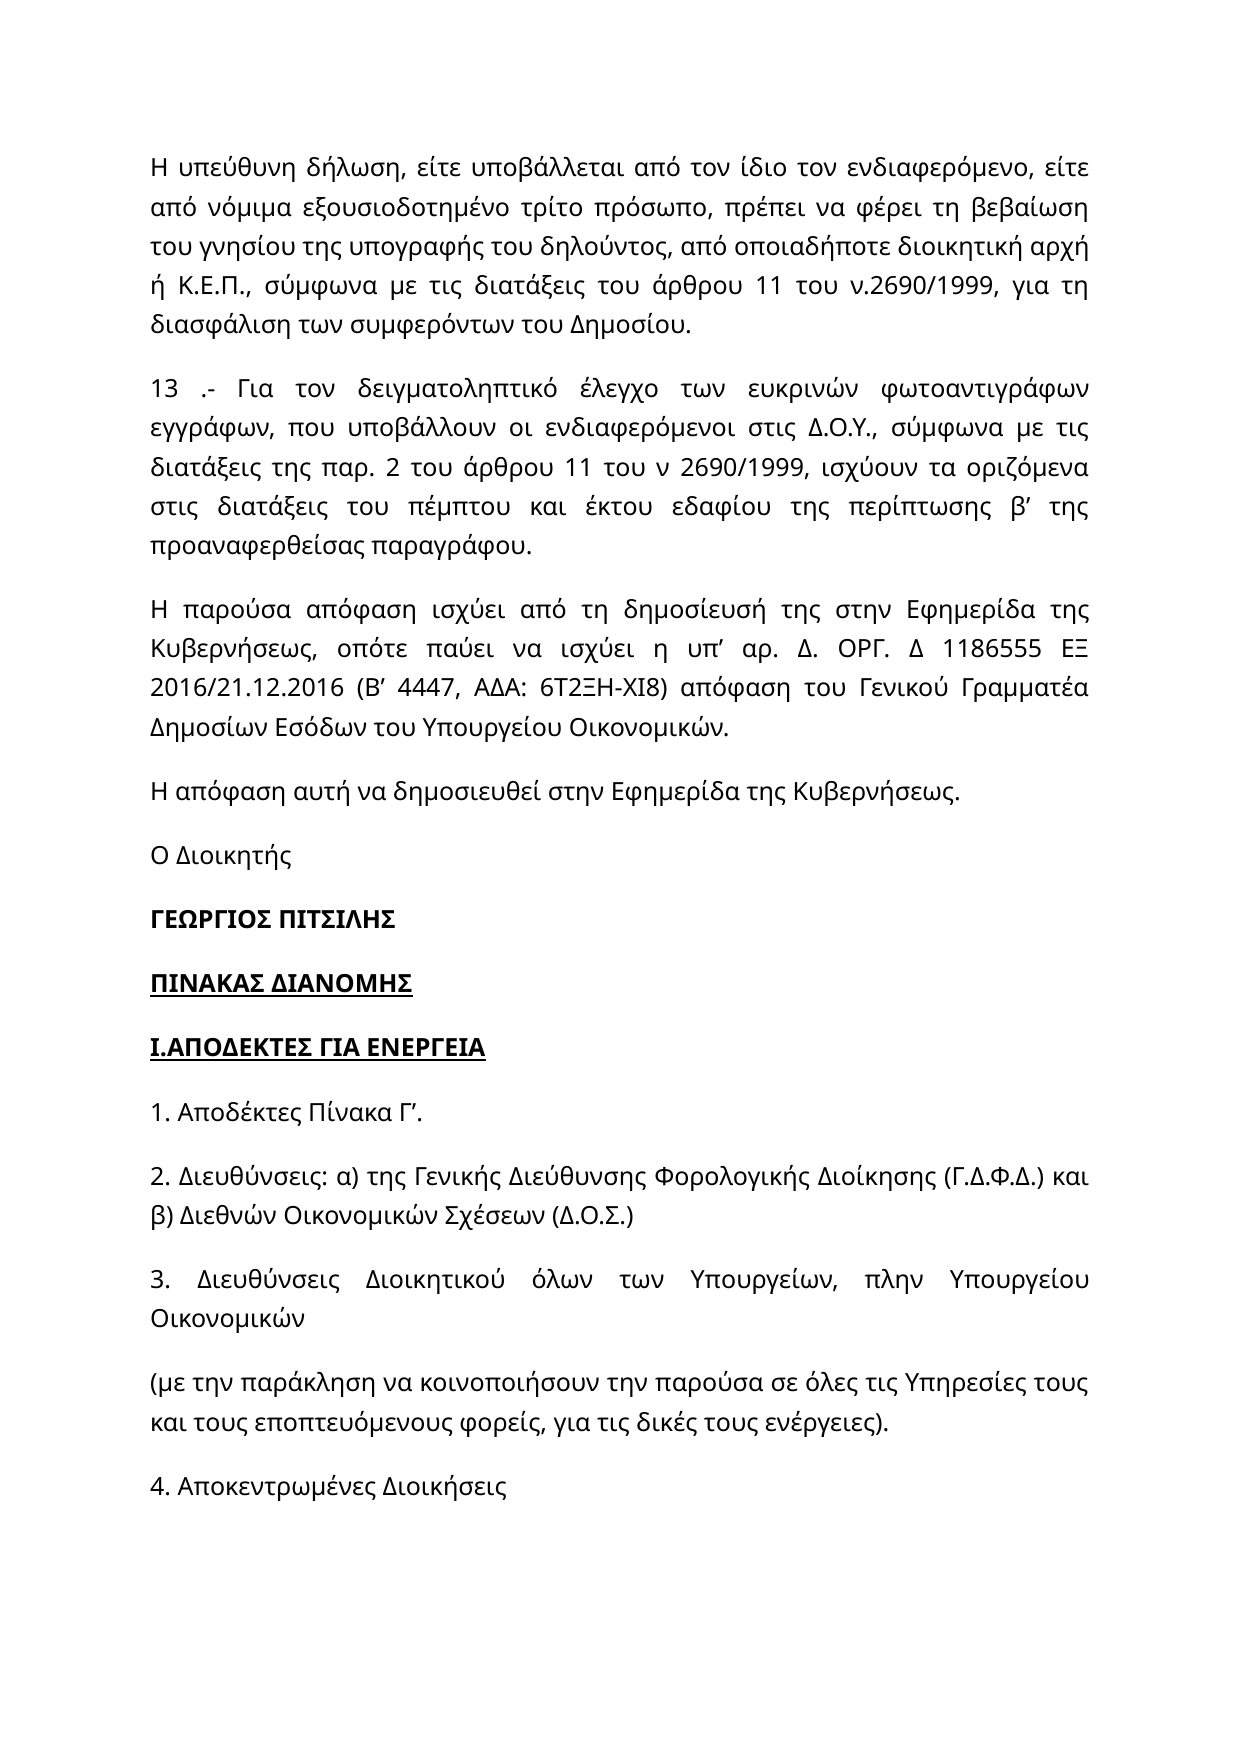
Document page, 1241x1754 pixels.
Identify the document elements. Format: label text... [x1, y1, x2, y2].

text 1. Αποδέκτες Πίνακα Γ’. [150, 1094, 1090, 1128]
text ΓΕΩΡΓΙΟΣ ΠΙΤΣΙΛΗΣ [150, 902, 1090, 936]
text Η υπεύθυνη δήλωση, είτε υποβάλλεται από τον ίδιο τον ενδιαφερόμενο, είτε από νόμιμα εξουσιοδοτημένο τρίτο πρόσωπο, πρέπει να φέρει τη βεβαίωση του γνησίου της υπογραφής του δηλούντος, από οποιαδήποτε διοικητική αρχή ή Κ.Ε.Π., σύμφωνα με τις διατάξεις του άρθρου 11 του ν.2690/1999, για τη διασφάλιση των συμφερόντων του Δημοσίου. [150, 150, 1090, 341]
text 13 .- Για τον δειγματοληπτικό έλεγχο των ευκρινών φωτοαντιγράφων εγγράφων, που υποβάλλουν οι ενδιαφερόμενοι στις Δ.Ο.Υ., σύμφωνα με τις διατάξεις της παρ. 2 του άρθρου 11 του ν 2690/1999, ισχύουν τα οριζόμενα στις διατάξεις του πέμπτου και έκτου εδαφίου της περίπτωσης β’ της προαναφερθείσας παραγράφου. [150, 371, 1090, 562]
text 4. Αποκεντρωμένες Διοικήσεις [150, 1468, 1090, 1502]
text I.ΑΠΟΔΕΚΤΕΣ ΓΙΑ ΕΝΕΡΓΕΙΑ [150, 1030, 1090, 1064]
text (με την παράκληση να κοινοποιήσουν την παρούσα σε όλες τις Υπηρεσίες τους και τους εποπτευόμενους φορείς, για τις δικές τους ενέργειες). [150, 1365, 1090, 1438]
text ΠΙΝΑΚΑΣ ΔΙΑΝΟΜΗΣ [150, 966, 1090, 1000]
text Η απόφαση αυτή να δημοσιευθεί στην Εφημερίδα της Κυβερνήσεως. [150, 773, 1090, 807]
text Ο Διοικητής [150, 837, 1090, 872]
text 3. Διευθύνσεις Διοικητικού όλων των Υπουργείων, πλην Υπουργείου Οικονομικών [150, 1262, 1090, 1335]
text Η παρούσα απόφαση ισχύει από τη δημοσίευσή της στην Εφημερίδα της Κυβερνήσεως, οπότε παύει να ισχύει η υπ’ αρ. Δ. ΟΡΓ. Δ 1186555 ΕΞ 2016/21.12.2016 (Β’ 4447, ΑΔΑ: 6Τ2ΞΗ-ΧΙ8) απόφαση του Γενικού Γραμματέα Δημοσίων Εσόδων του Υπουργείου Οικονομικών. [150, 592, 1090, 743]
text 2. Διευθύνσεις: α) της Γενικής Διεύθυνσης Φορολογικής Διοίκησης (Γ.Δ.Φ.Δ.) και β) Διεθνών Οικονομικών Σχέσεων (Δ.Ο.Σ.) [150, 1158, 1090, 1232]
